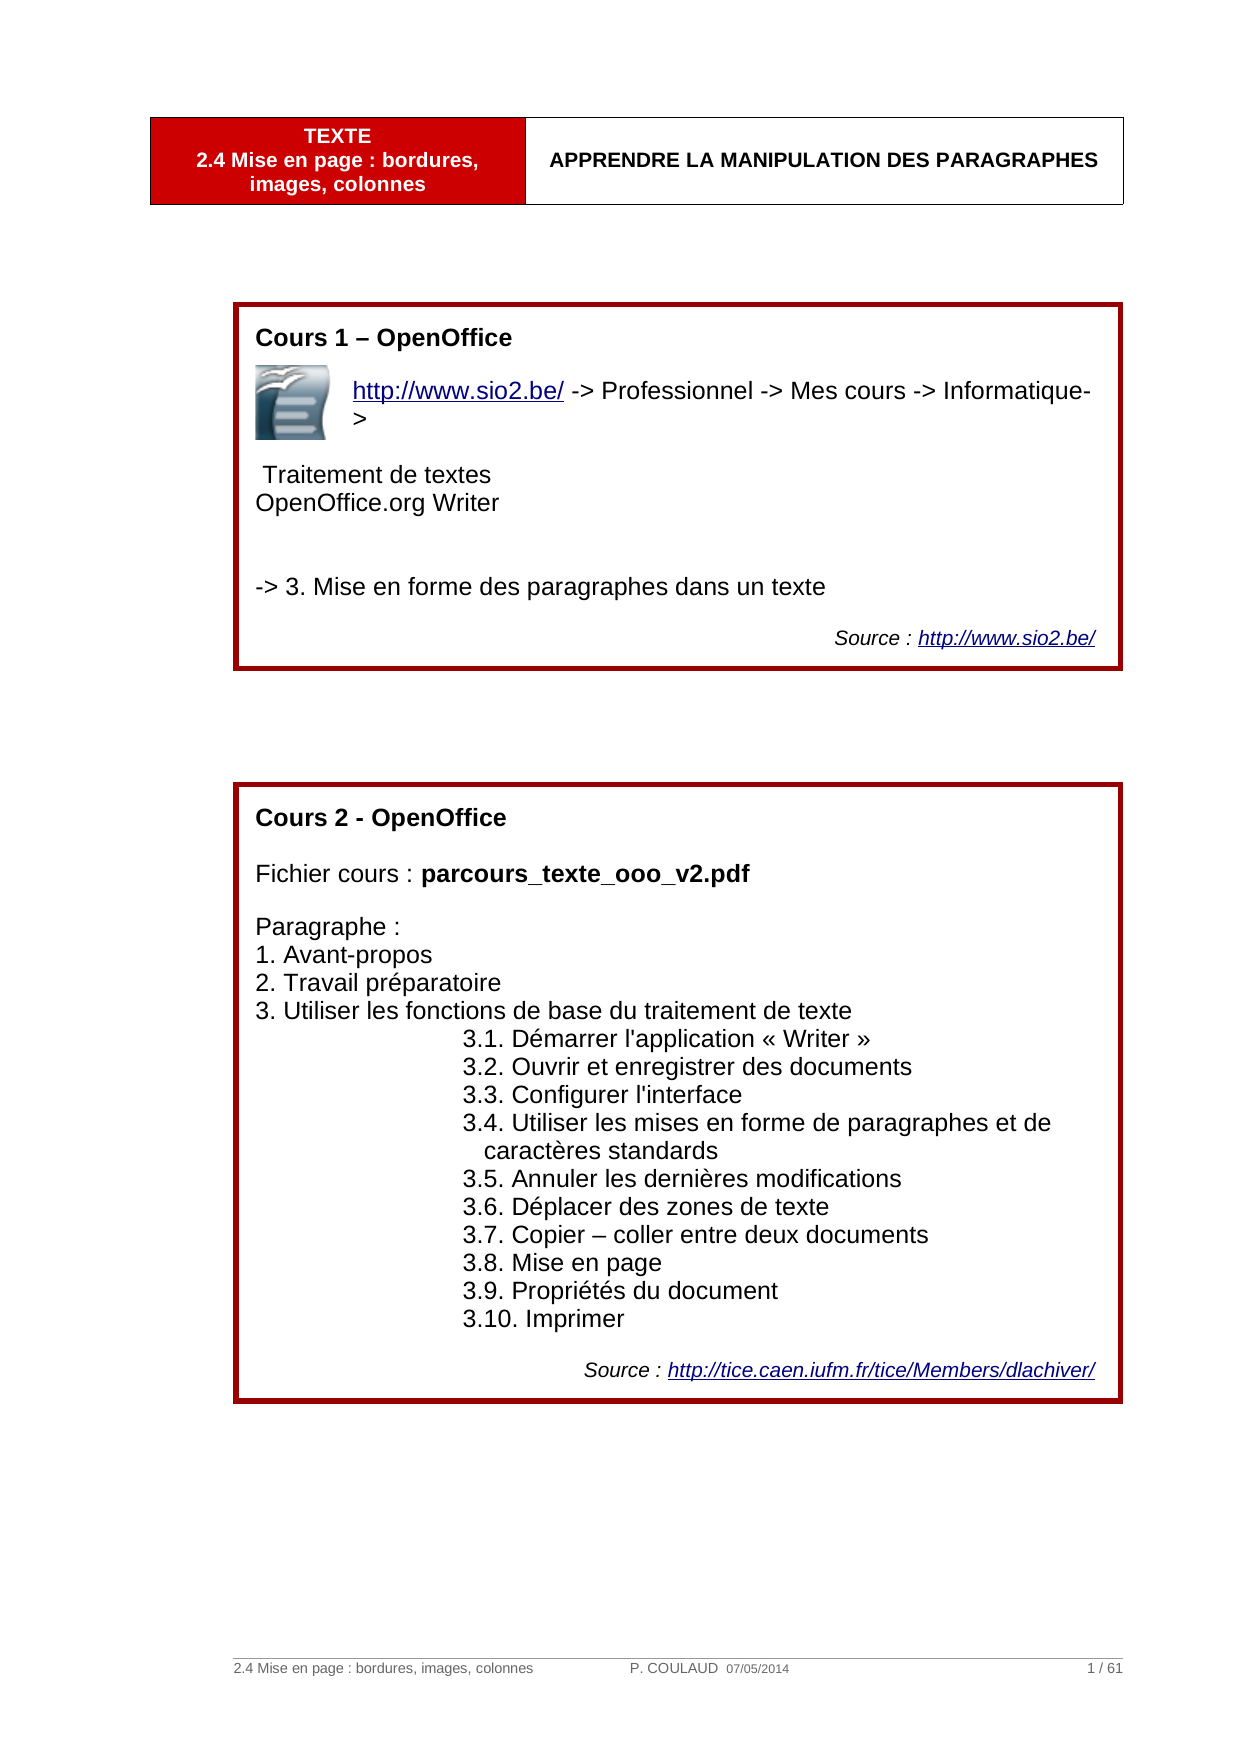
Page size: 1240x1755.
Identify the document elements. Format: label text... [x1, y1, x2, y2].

subtitle http://www.sio2.be/ -> Professionnel -> Mes cours -> Informatique-> Traitement de textes OpenOffice.org Writer -> 3. Mise en forme des paragraphes dans un texte [239, 355, 1118, 601]
picture [255, 365, 331, 440]
table_header APPRENDRE la manipulation des paragraphes [526, 118, 1123, 204]
subtitle Source : http://www.sio2.be/ [239, 604, 1118, 666]
subtitle Cours 2 - OpenOffice Fichier cours : parcours_texte_ooo_v2.pdf [239, 787, 1118, 888]
subtitle Paragraphe : 1. Avant-propos 2. Travail préparatoire 3. Utiliser les fonctions de base du traitement de texte 3.1. Démarrer l'application « Writer » 3.2. Ouvrir et enregistrer des documents 3.3. Configurer l'interface 3.4. Utiliser les mises en forme de paragraphes et de caractères standards 3.5. Annuler les dernières modifications 3.6. Déplacer des zones de texte 3.7. Copier – coller entre deux documents 3.8. Mise en page 3.9. Propriétés du document 3.10. Imprimer [239, 891, 1118, 1333]
subtitle Cours 1 – OpenOffice [239, 307, 1118, 352]
subtitle Source : http://tice.caen.iufm.fr/tice/Members/dlachiver/ [239, 1336, 1118, 1398]
